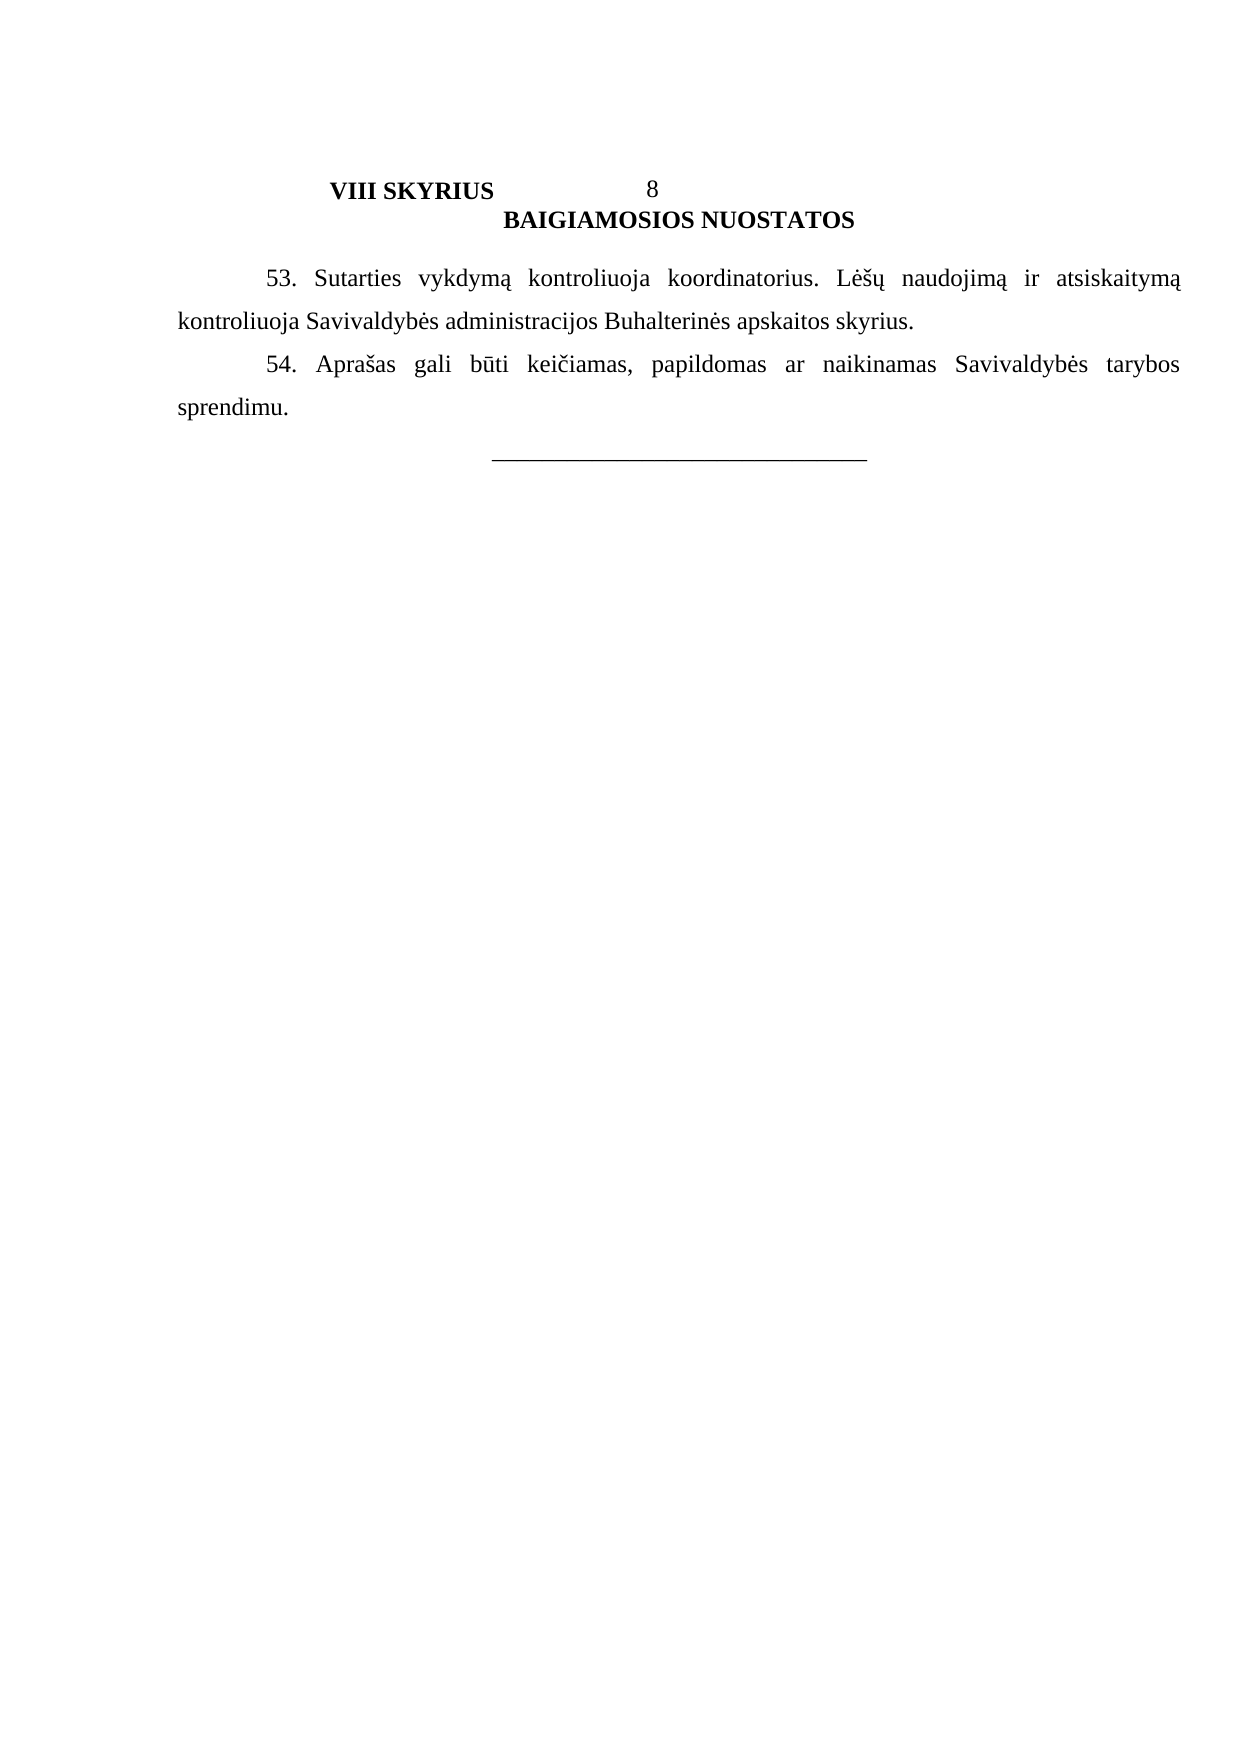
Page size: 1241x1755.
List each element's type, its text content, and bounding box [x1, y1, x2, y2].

text BAIGIAMOSIOS NUOSTATOS [177, 205, 1181, 234]
text 53. Sutarties vykdymą kontroliuoja koordinatorius. Lėšų naudojimą ir atsiskaitymą kontroliuoja Savivaldybės administracijos Buhalterinės apskaitos skyrius. [177, 263, 1181, 334]
text ______________________________ [177, 435, 1181, 464]
text VIII SKYRIUS [177, 176, 1181, 205]
text 54. Aprašas gali būti keičiamas, papildomas ar naikinamas Savivaldybės tarybos sprendimu. [177, 349, 1181, 421]
